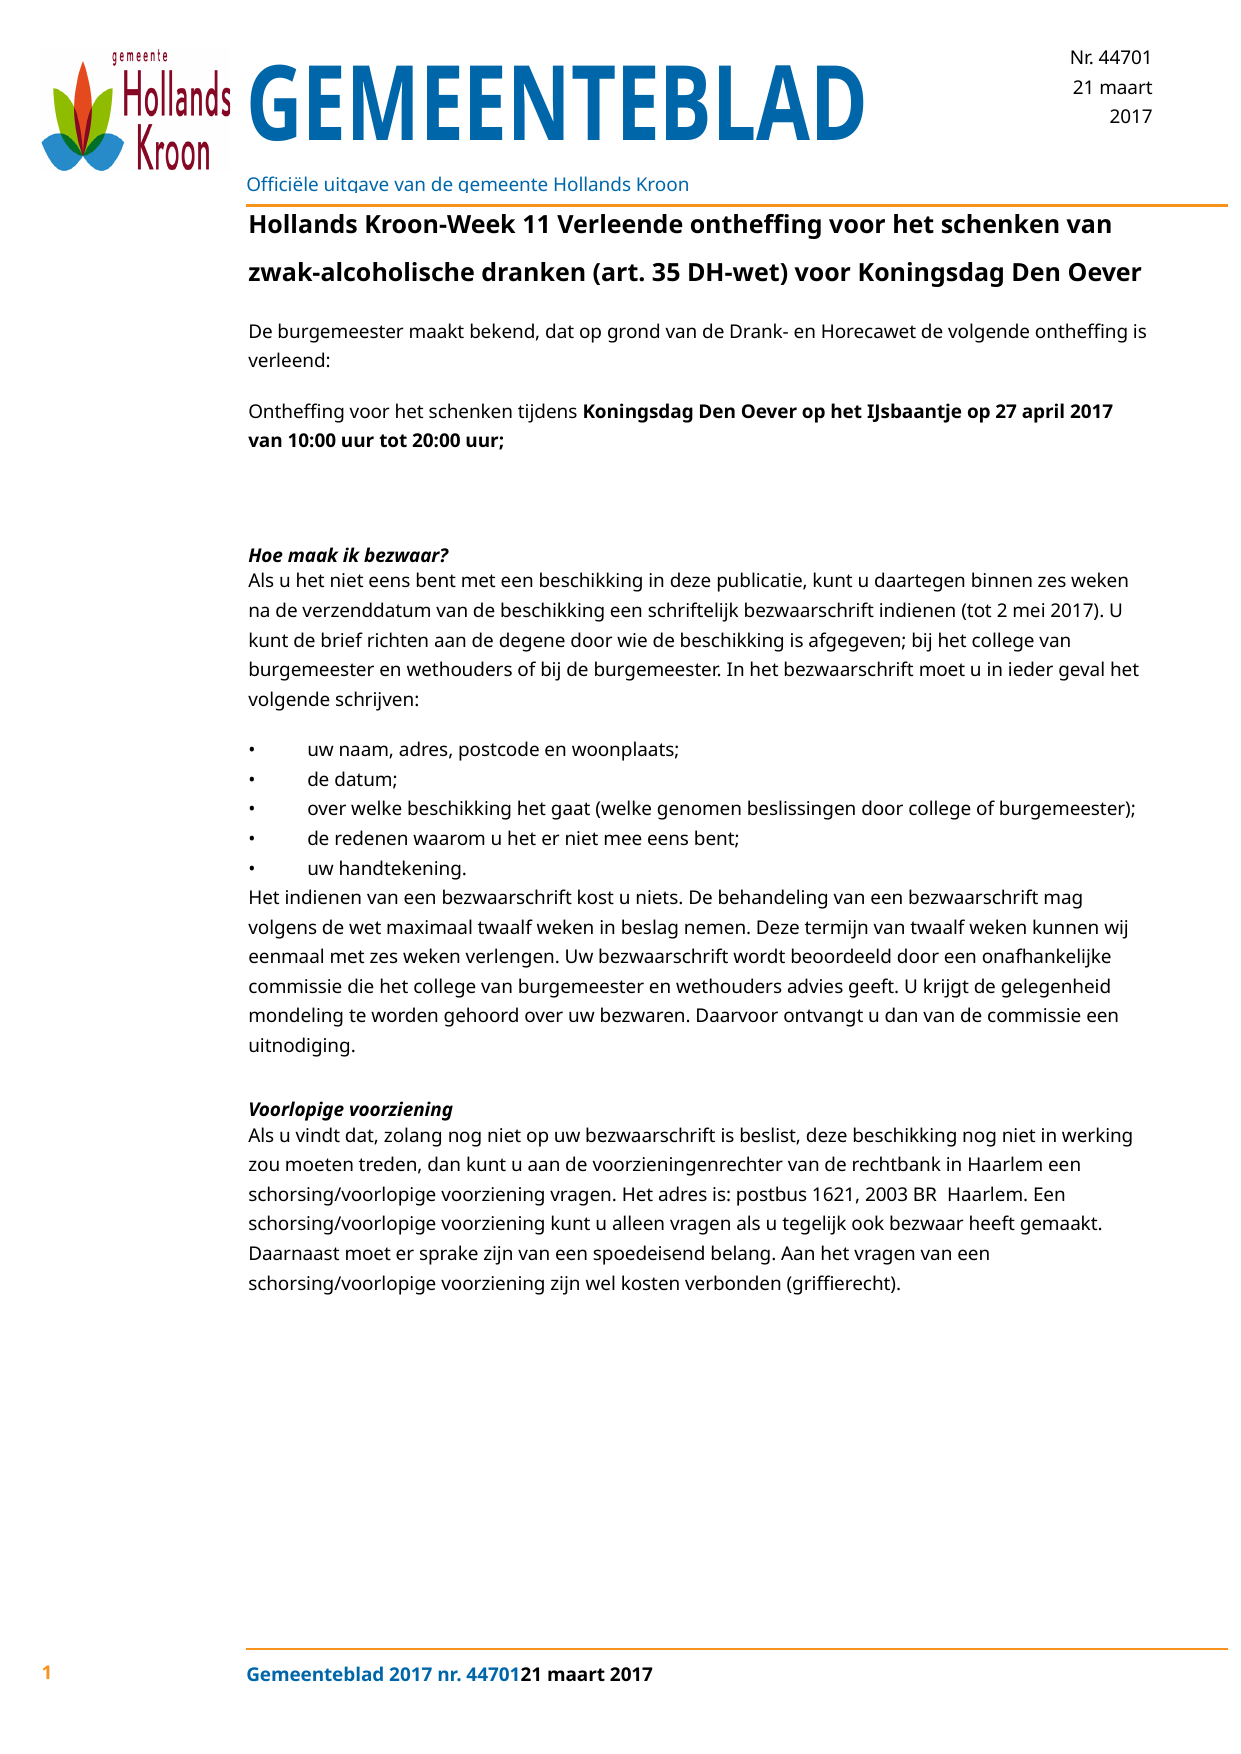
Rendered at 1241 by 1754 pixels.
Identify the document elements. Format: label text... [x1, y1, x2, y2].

list de redenen waarom u het er niet mee eens bent; [248, 825, 1152, 851]
picture [41, 47, 231, 172]
text Ontheffing voor het schenken tijdens Koningsdag Den Oever op het IJsbaantje op 27 april 2017 van 10:00 uur tot 20:00 uur; [248, 398, 1152, 453]
text Als u vindt dat, zolang nog niet op uw bezwaarschrift is beslist, deze beschikking nog niet in werking zou moeten treden, dan kunt u aan de voorzieningenrechter van de rechtbank in Haarlem een schorsing/voorlopige voorziening vragen. Het adres is: postbus 1621, 2003 BR Haarlem. Een schorsing/voorlopige voorziening kunt u alleen vragen als u tegelijk ook bezwaar heeft gemaakt. Daarnaast moet er sprake zijn van een spoedeisend belang. Aan het vragen van een schorsing/voorlopige voorziening zijn wel kosten verbonden (griffierecht). [248, 1122, 1152, 1296]
text De burgemeester maakt bekend, dat op grond van de Drank- en Horecawet de volgende ontheffing is verleend: [248, 318, 1152, 373]
text Hoe maak ik bezwaar? [248, 542, 1152, 568]
text Het indienen van een bezwaarschrift kost u niets. De behandeling van een bezwaarschrift mag volgens de wet maximaal twaalf weken in beslag nemen. Deze termijn van twaalf weken kunnen wij eenmaal met zes weken verlengen. Uw bezwaarschrift wordt beoordeeld door een onafhankelijke commissie die het college van burgemeester en wethouders advies geeft. U krijgt de gelegenheid mondeling te worden gehoord over uw bezwaren. Daarvoor ontvangt u dan van de commissie een uitnodiging. [248, 884, 1152, 1058]
text Hollands Kroon-Week 11 Verleende ontheffing voor het schenken van zwak-alcoholische dranken (art. 35 DH-wet) voor Koningsdag Den Oever [248, 207, 1152, 288]
list over welke beschikking het gaat (welke genomen beslissingen door college of burgemeester); [248, 796, 1152, 821]
list uw handtekening. [248, 855, 1152, 880]
text Als u het niet eens bent met een beschikking in deze publicatie, kunt u daartegen binnen zes weken na de verzenddatum van de beschikking een schriftelijk bezwaarschrift indienen (tot 2 mei 2017). U kunt de brief richten aan de degene door wie de beschikking is afgegeven; bij het college van burgemeester en wethouders of bij de burgemeester. In het bezwaarschrift moet u in ieder geval het volgende schrijven: [248, 568, 1152, 712]
list de datum; [248, 766, 1152, 792]
list uw naam, adres, postcode en woonplaats; [248, 736, 1152, 762]
text Voorlopige voorziening [248, 1096, 1152, 1122]
